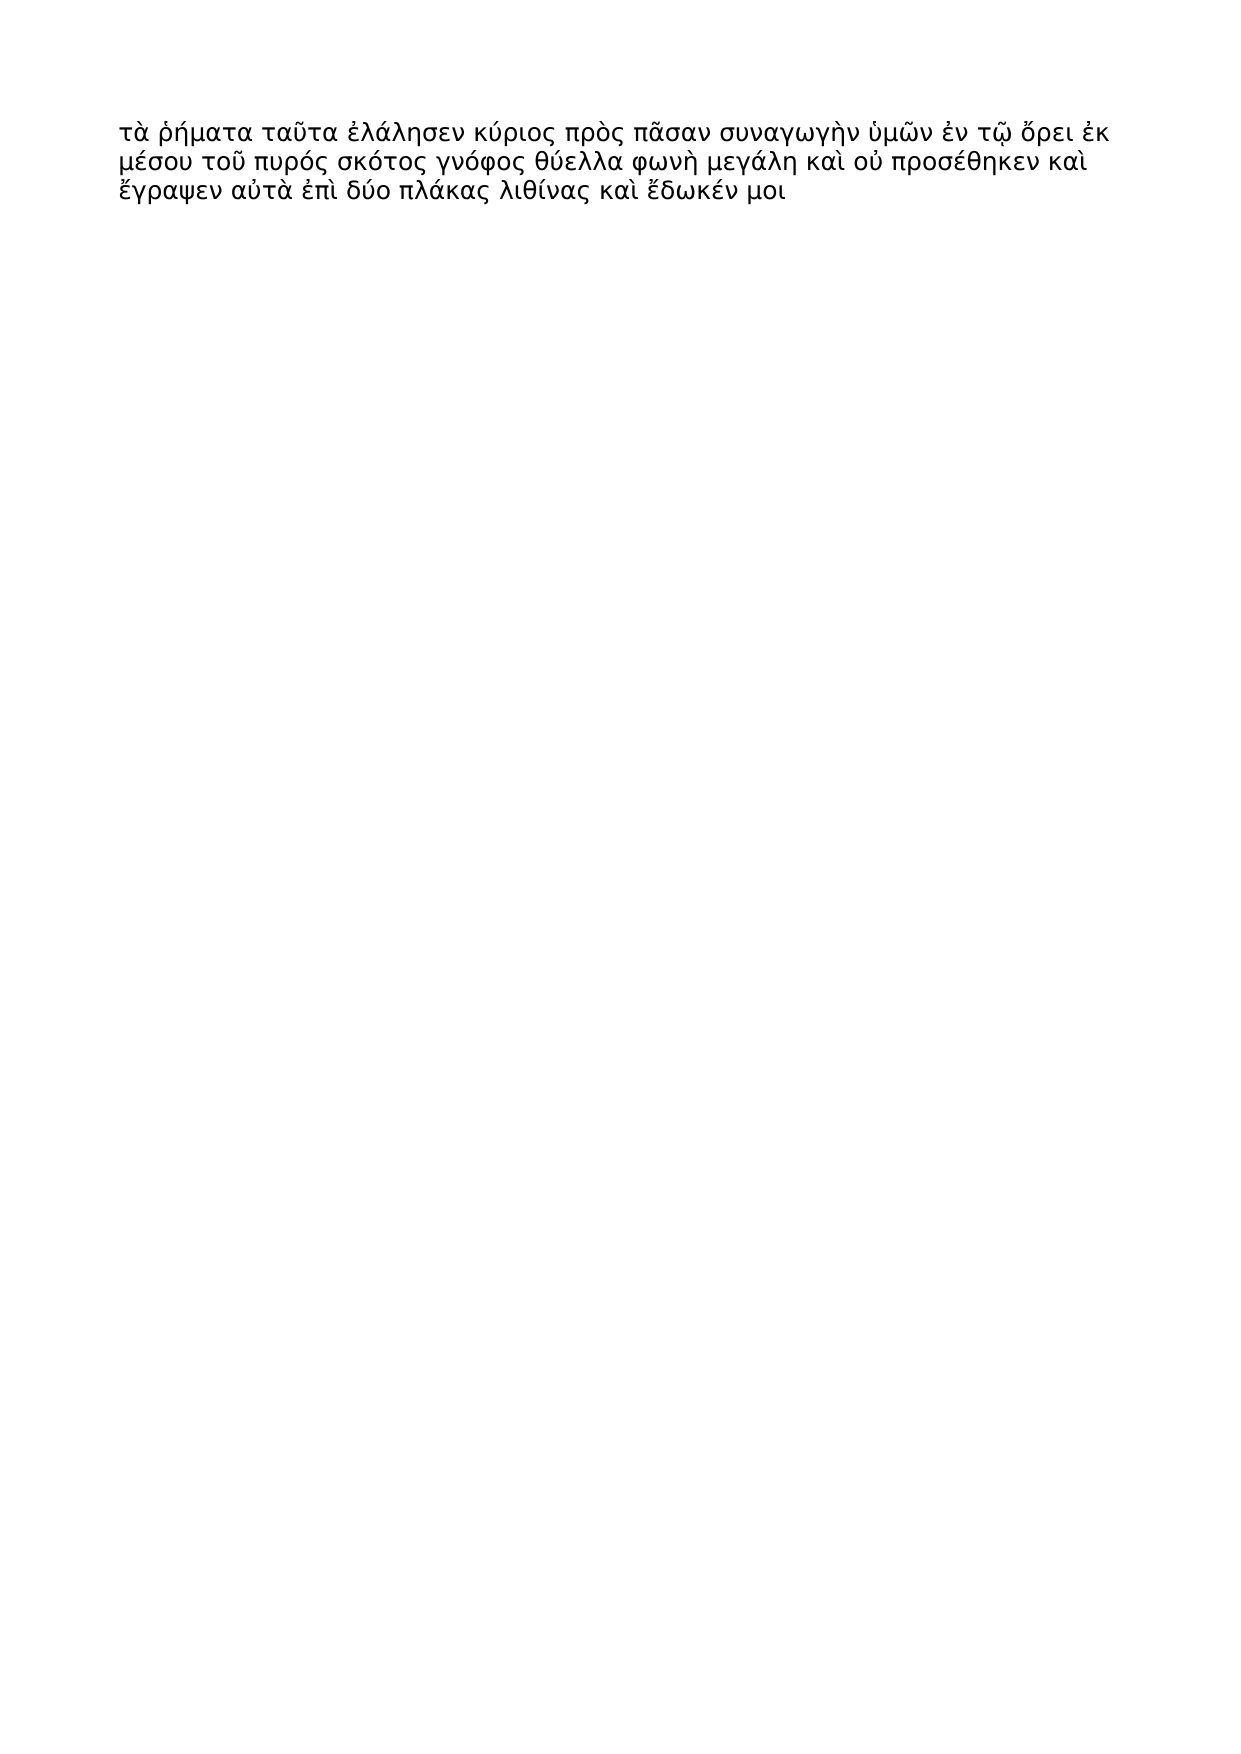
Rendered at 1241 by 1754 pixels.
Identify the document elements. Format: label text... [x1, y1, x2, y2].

text τὰ ῥήματα ταῦτα ἐλάλησεν κύριος πρὸς πᾶσαν συναγωγὴν ὑμῶν ἐν τῷ ὄρει ἐκ μέσου τοῦ πυρός σκότος γνόφος θύελλα φωνὴ μεγάλη καὶ οὐ προσέθηκεν καὶ ἔγραψεν αὐτὰ ἐπὶ δύο πλάκας λιθίνας καὶ ἔδωκέν μοι [118, 118, 1122, 206]
